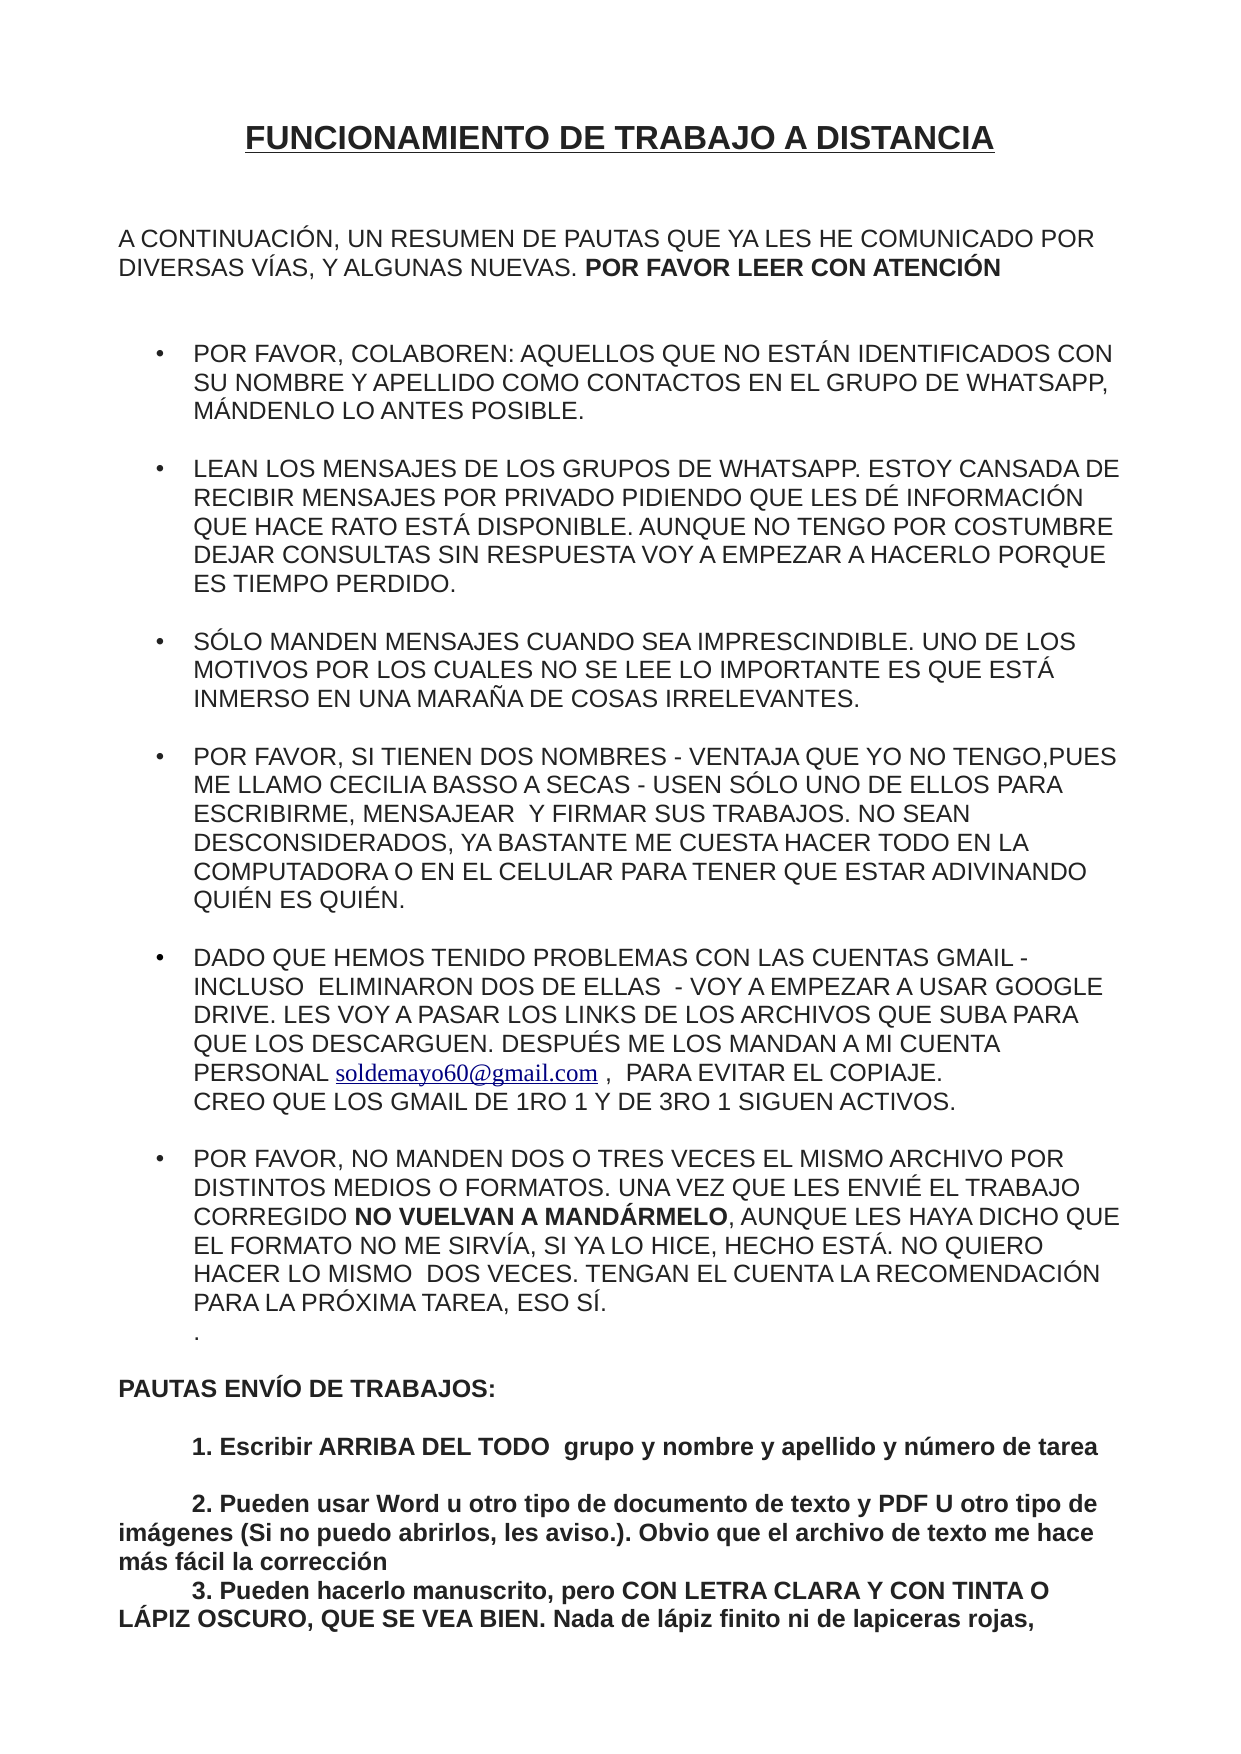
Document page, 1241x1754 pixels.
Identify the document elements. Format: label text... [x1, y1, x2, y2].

list CREO QUE LOS GMAIL DE 1RO 1 Y DE 3RO 1 SIGUEN ACTIVOS. [156, 1087, 1122, 1116]
list SÓLO MANDEN MENSAJES CUANDO SEA IMPRESCINDIBLE. UNO DE LOS MOTIVOS POR LOS CUALES NO SE LEE LO IMPORTANTE ES QUE ESTÁ INMERSO EN UNA MARAÑA DE COSAS IRRELEVANTES. [156, 626, 1122, 713]
text 2. Pueden usar Word u otro tipo de documento de texto y PDF U otro tipo de imágenes (Si no puedo abrirlos, les aviso.). Obvio que el archivo de texto me hace más fácil la corrección [118, 1461, 1122, 1576]
list POR FAVOR, NO MANDEN DOS O TRES VECES EL MISMO ARCHIVO POR DISTINTOS MEDIOS O FORMATOS. UNA VEZ QUE LES ENVIÉ EL TRABAJO CORREGIDO NO VUELVAN A MANDÁRMELO, AUNQUE LES HAYA DICHO QUE EL FORMATO NO ME SIRVÍA, SI YA LO HICE, HECHO ESTÁ. NO QUIERO HACER LO MISMO DOS VECES. TENGAN EL CUENTA LA RECOMENDACIÓN PARA LA PRÓXIMA TAREA, ESO SÍ. . [156, 1144, 1122, 1346]
list POR FAVOR, SI TIENEN DOS NOMBRES - VENTAJA QUE YO NO TENGO,PUES ME LLAMO CECILIA BASSO A SECAS - USEN SÓLO UNO DE ELLOS PARA ESCRIBIRME, MENSAJEAR Y FIRMAR SUS TRABAJOS. NO SEAN DESCONSIDERADOS, YA BASTANTE ME CUESTA HACER TODO EN LA COMPUTADORA O EN EL CELULAR PARA TENER QUE ESTAR ADIVINANDO QUIÉN ES QUIÉN. [156, 742, 1122, 914]
list LEAN LOS MENSAJES DE LOS GRUPOS DE WHATSAPP. ESTOY CANSADA DE RECIBIR MENSAJES POR PRIVADO PIDIENDO QUE LES DÉ INFORMACIÓN QUE HACE RATO ESTÁ DISPONIBLE. AUNQUE NO TENGO POR COSTUMBRE DEJAR CONSULTAS SIN RESPUESTA VOY A EMPEZAR A HACERLO PORQUE ES TIEMPO PERDIDO. [156, 454, 1122, 598]
text FUNCIONAMIENTO DE TRABAJO A DISTANCIA [118, 118, 1122, 157]
text PAUTAS ENVÍO DE TRABAJOS: [118, 1374, 1122, 1403]
list DADO QUE HEMOS TENIDO PROBLEMAS CON LAS CUENTAS GMAIL - INCLUSO ELIMINARON DOS DE ELLAS - VOY A EMPEZAR A USAR GOOGLE DRIVE. LES VOY A PASAR LOS LINKS DE LOS ARCHIVOS QUE SUBA PARA QUE LOS DESCARGUEN. DESPUÉS ME LOS MANDAN A MI CUENTA PERSONAL soldemayo60@gmail.com , PARA EVITAR EL COPIAJE. [156, 943, 1122, 1087]
list POR FAVOR, COLABOREN: AQUELLOS QUE NO ESTÁN IDENTIFICADOS CON SU NOMBRE Y APELLIDO COMO CONTACTOS EN EL GRUPO DE WHATSAPP, MÁNDENLO LO ANTES POSIBLE. [156, 339, 1122, 425]
text 3. Pueden hacerlo manuscrito, pero CON LETRA CLARA Y CON TINTA O LÁPIZ OSCURO, QUE SE VEA BIEN. Nada de lápiz finito ni de lapiceras rojas, [118, 1576, 1122, 1633]
text 1. Escribir ARRIBA DEL TODO grupo y nombre y apellido y número de tarea [118, 1403, 1122, 1461]
text A CONTINUACIÓN, UN RESUMEN DE PAUTAS QUE YA LES HE COMUNICADO POR DIVERSAS VÍAS, Y ALGUNAS NUEVAS. POR FAVOR LEER CON ATENCIÓN [118, 224, 1122, 281]
